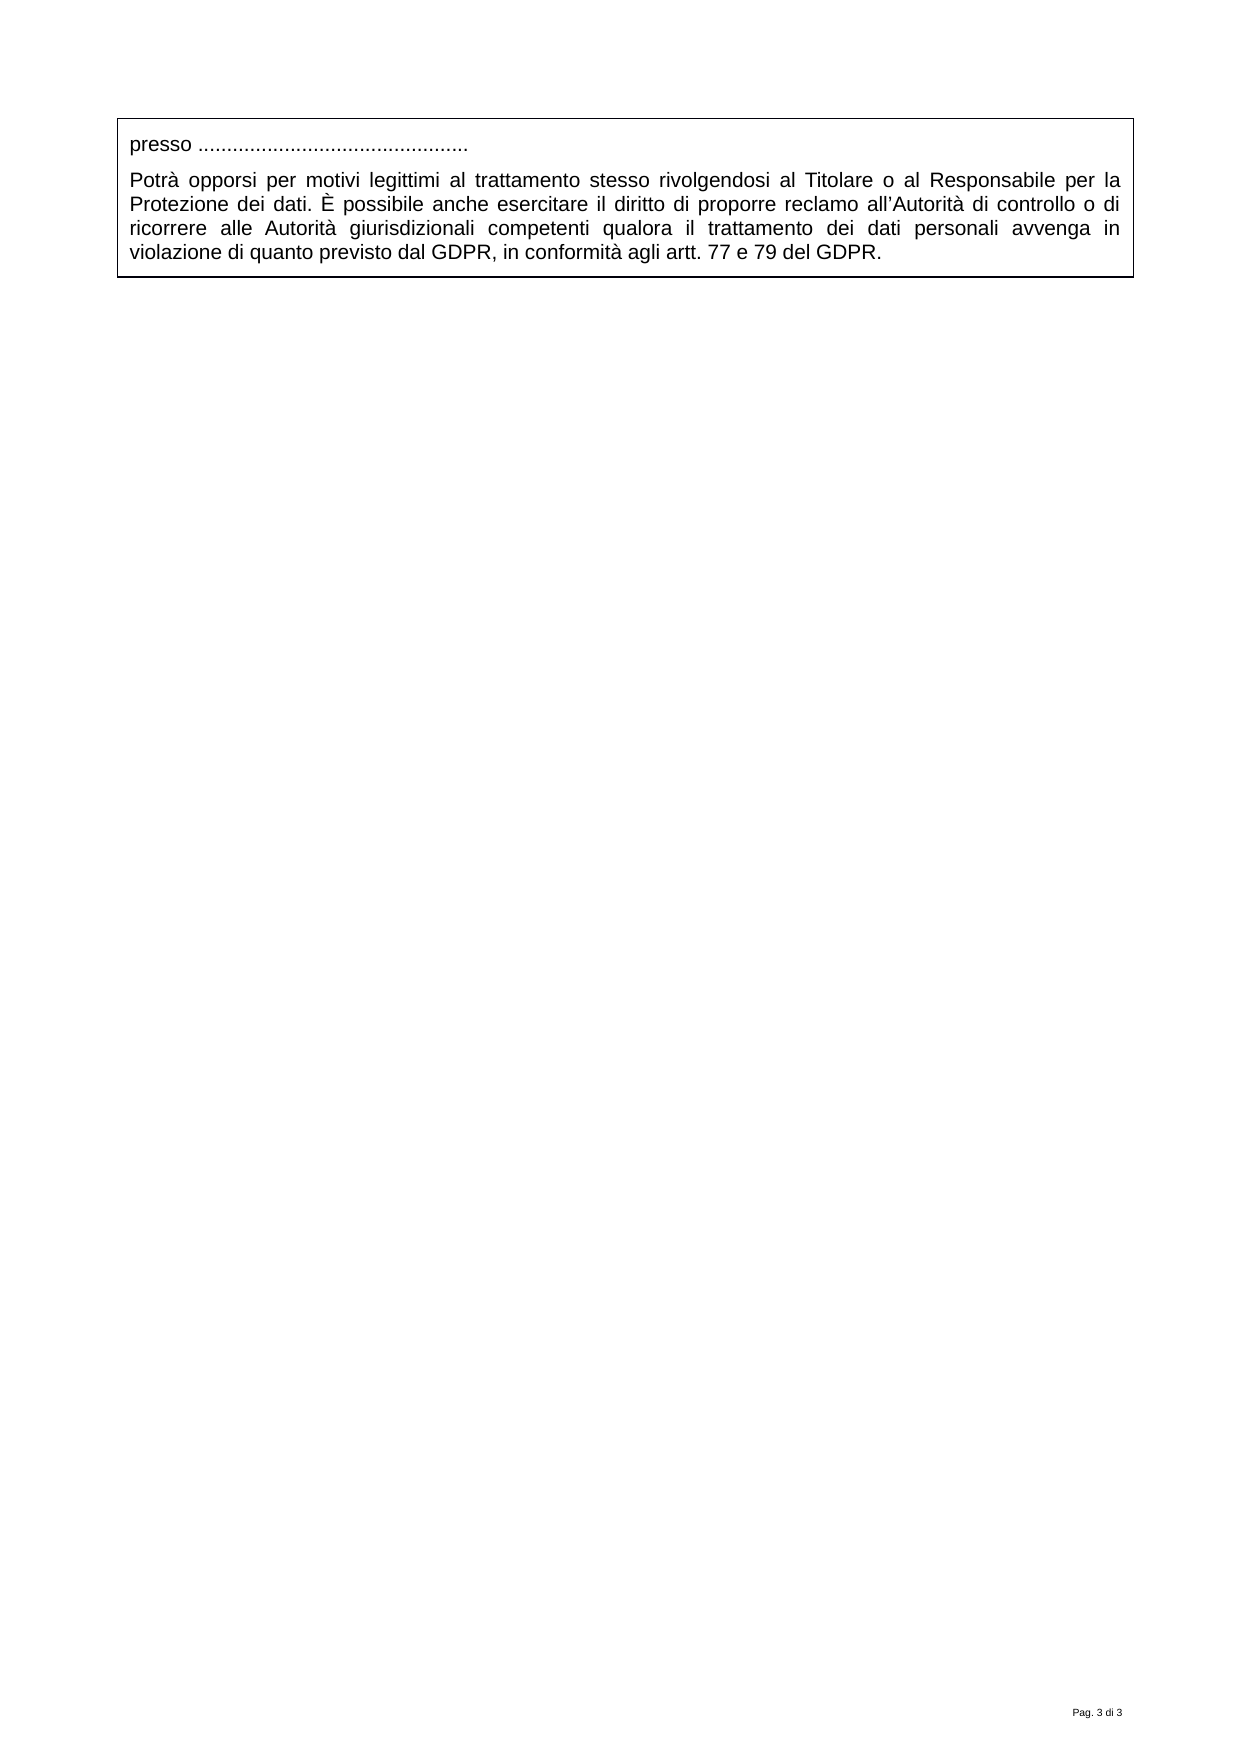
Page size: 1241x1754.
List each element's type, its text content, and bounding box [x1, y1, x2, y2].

table_cell presso ............................................... Potrà opporsi per motivi legittimi al trattamento stesso rivolgendosi al Titolare o al Responsabile per la Protezione dei dati. È possibile anche esercitare il diritto di proporre reclamo all’Autorità di controllo o di ricorrere alle Autorità giurisdizionali competenti qualora il trattamento dei dati personali avvenga in violazione di quanto previsto dal GDPR, in conformità agli artt. 77 e 79 del GDPR. [118, 119, 1133, 276]
